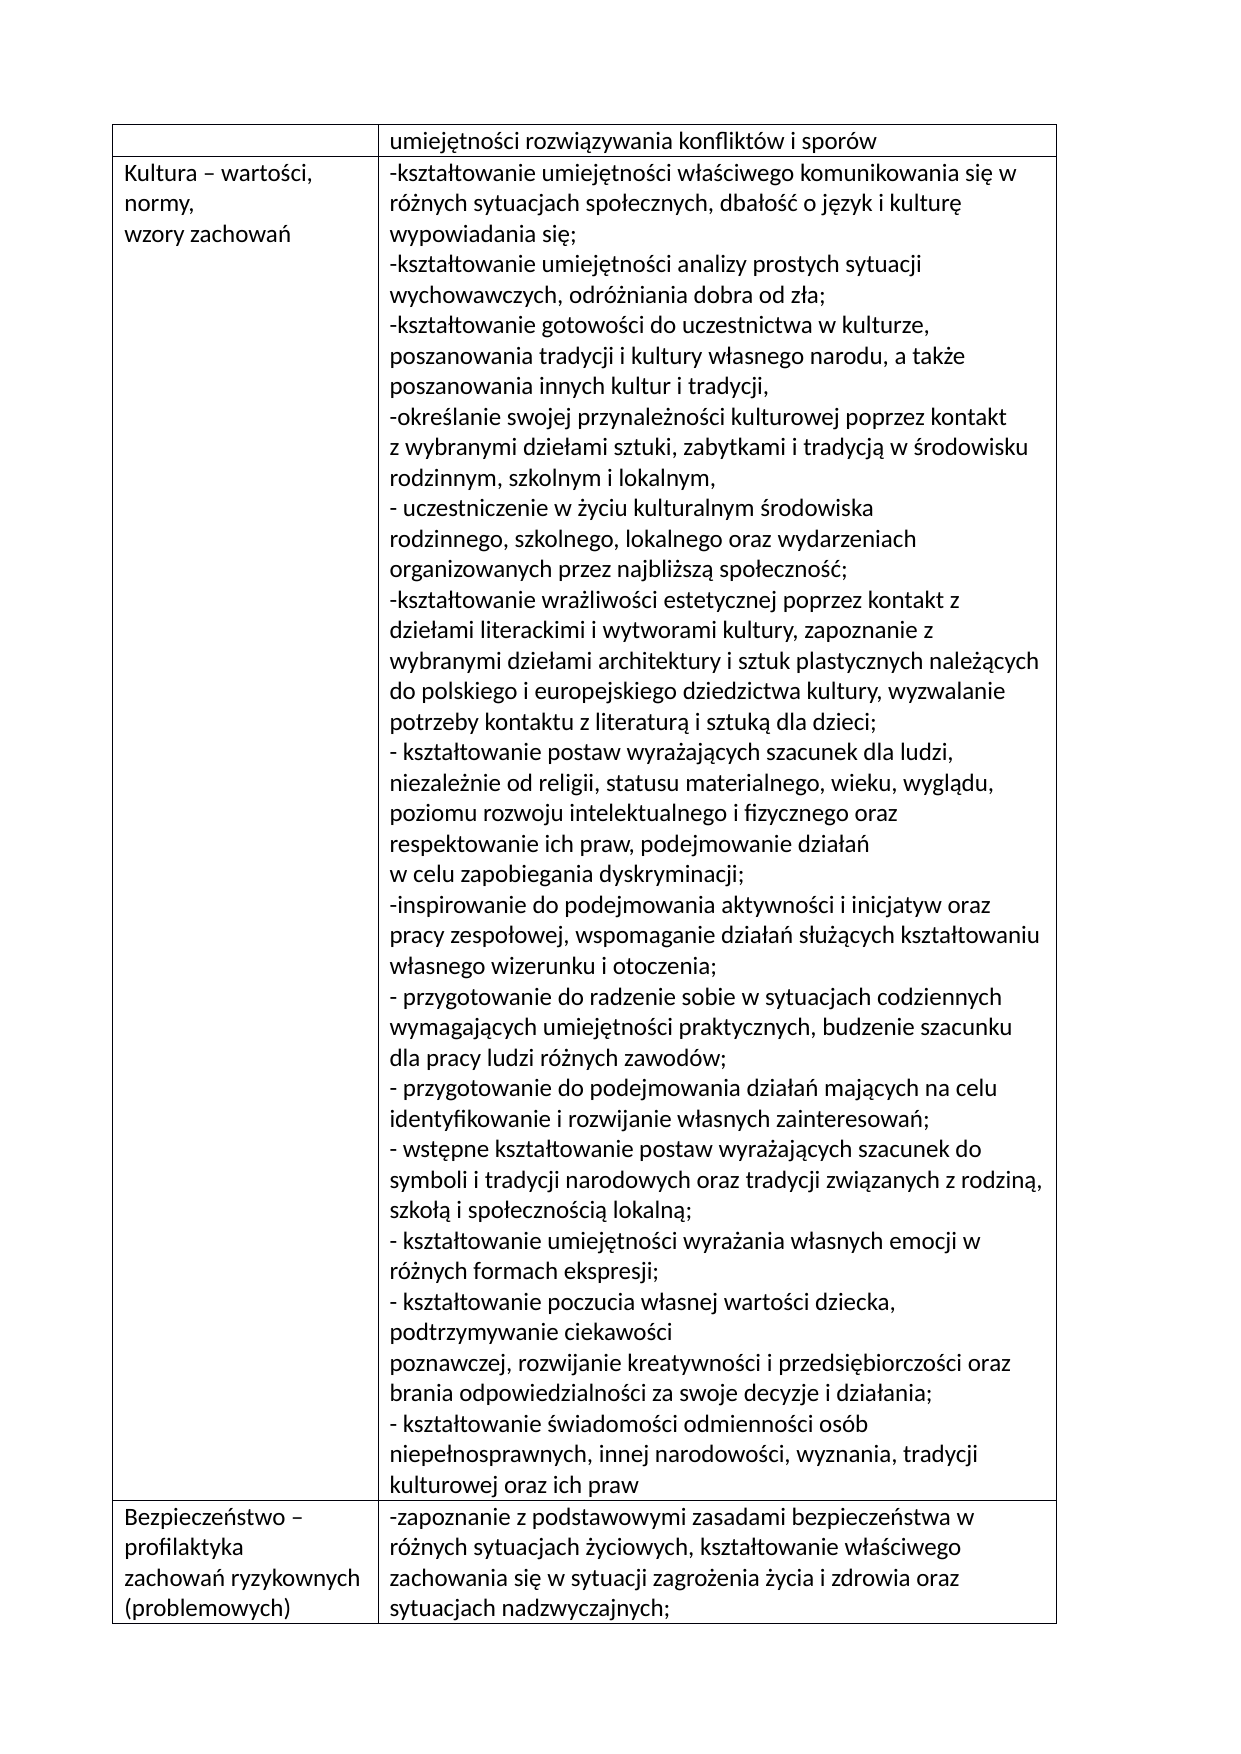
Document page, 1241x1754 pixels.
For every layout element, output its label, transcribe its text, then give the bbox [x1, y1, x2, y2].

table_cell Bezpieczeństwo – profilaktyka zachowań ryzykownych (problemowych) [113, 1501, 378, 1623]
table_cell -kształtowanie umiejętności właściwego komunikowania się w różnych sytuacjach społecznych, dbałość o język i kulturę wypowiadania się; -kształtowanie umiejętności analizy prostych sytuacji wychowawczych, odróżniania dobra od zła; -kształtowanie gotowości do uczestnictwa w kulturze, poszanowania tradycji i kultury własnego narodu, a także poszanowania innych kultur i tradycji, -określanie swojej przynależności kulturowej poprzez kontakt z wybranymi dziełami sztuki, zabytkami i tradycją w środowisku rodzinnym, szkolnym i lokalnym, - uczestniczenie w życiu kulturalnym środowiska rodzinnego, szkolnego, lokalnego oraz wydarzeniach organizowanych przez najbliższą społeczność; -kształtowanie wrażliwości estetycznej poprzez kontakt z dziełami literackimi i wytworami kultury, zapoznanie z wybranymi dziełami architektury i sztuk plastycznych należących do polskiego i europejskiego dziedzictwa kultury, wyzwalanie potrzeby kontaktu z literaturą i sztuką dla dzieci; - kształtowanie postaw wyrażających szacunek dla ludzi, niezależnie od religii, statusu materialnego, wieku, wyglądu, poziomu rozwoju intelektualnego i fizycznego oraz respektowanie ich praw, podejmowanie działań w celu zapobiegania dyskryminacji; -inspirowanie do podejmowania aktywności i inicjatyw oraz pracy zespołowej, wspomaganie działań służących kształtowaniu własnego wizerunku i otoczenia; - przygotowanie do radzenie sobie w sytuacjach codziennych wymagających umiejętności praktycznych, budzenie szacunku dla pracy ludzi różnych zawodów; - przygotowanie do podejmowania działań mających na celu identyfikowanie i rozwijanie własnych zainteresowań; - wstępne kształtowanie postaw wyrażających szacunek do symboli i tradycji narodowych oraz tradycji związanych z rodziną, szkołą i społecznością lokalną; - kształtowanie umiejętności wyrażania własnych emocji w różnych formach ekspresji; - kształtowanie poczucia własnej wartości dziecka, podtrzymywanie ciekawości poznawczej, rozwijanie kreatywności i przedsiębiorczości oraz brania odpowiedzialności za swoje decyzje i działania; - kształtowanie świadomości odmienności osób niepełnosprawnych, innej narodowości, wyznania, tradycji kulturowej oraz ich praw [379, 157, 1056, 1499]
table_cell [113, 125, 378, 156]
table_cell umiejętności rozwiązywania konfliktów i sporów [379, 125, 1056, 156]
table_cell Kultura – wartości, normy, wzory zachowań [113, 157, 378, 1499]
table_cell -zapoznanie z podstawowymi zasadami bezpieczeństwa w różnych sytuacjach życiowych, kształtowanie właściwego zachowania się w sytuacji zagrożenia życia i zdrowia oraz sytuacjach nadzwyczajnych; [379, 1501, 1056, 1623]
